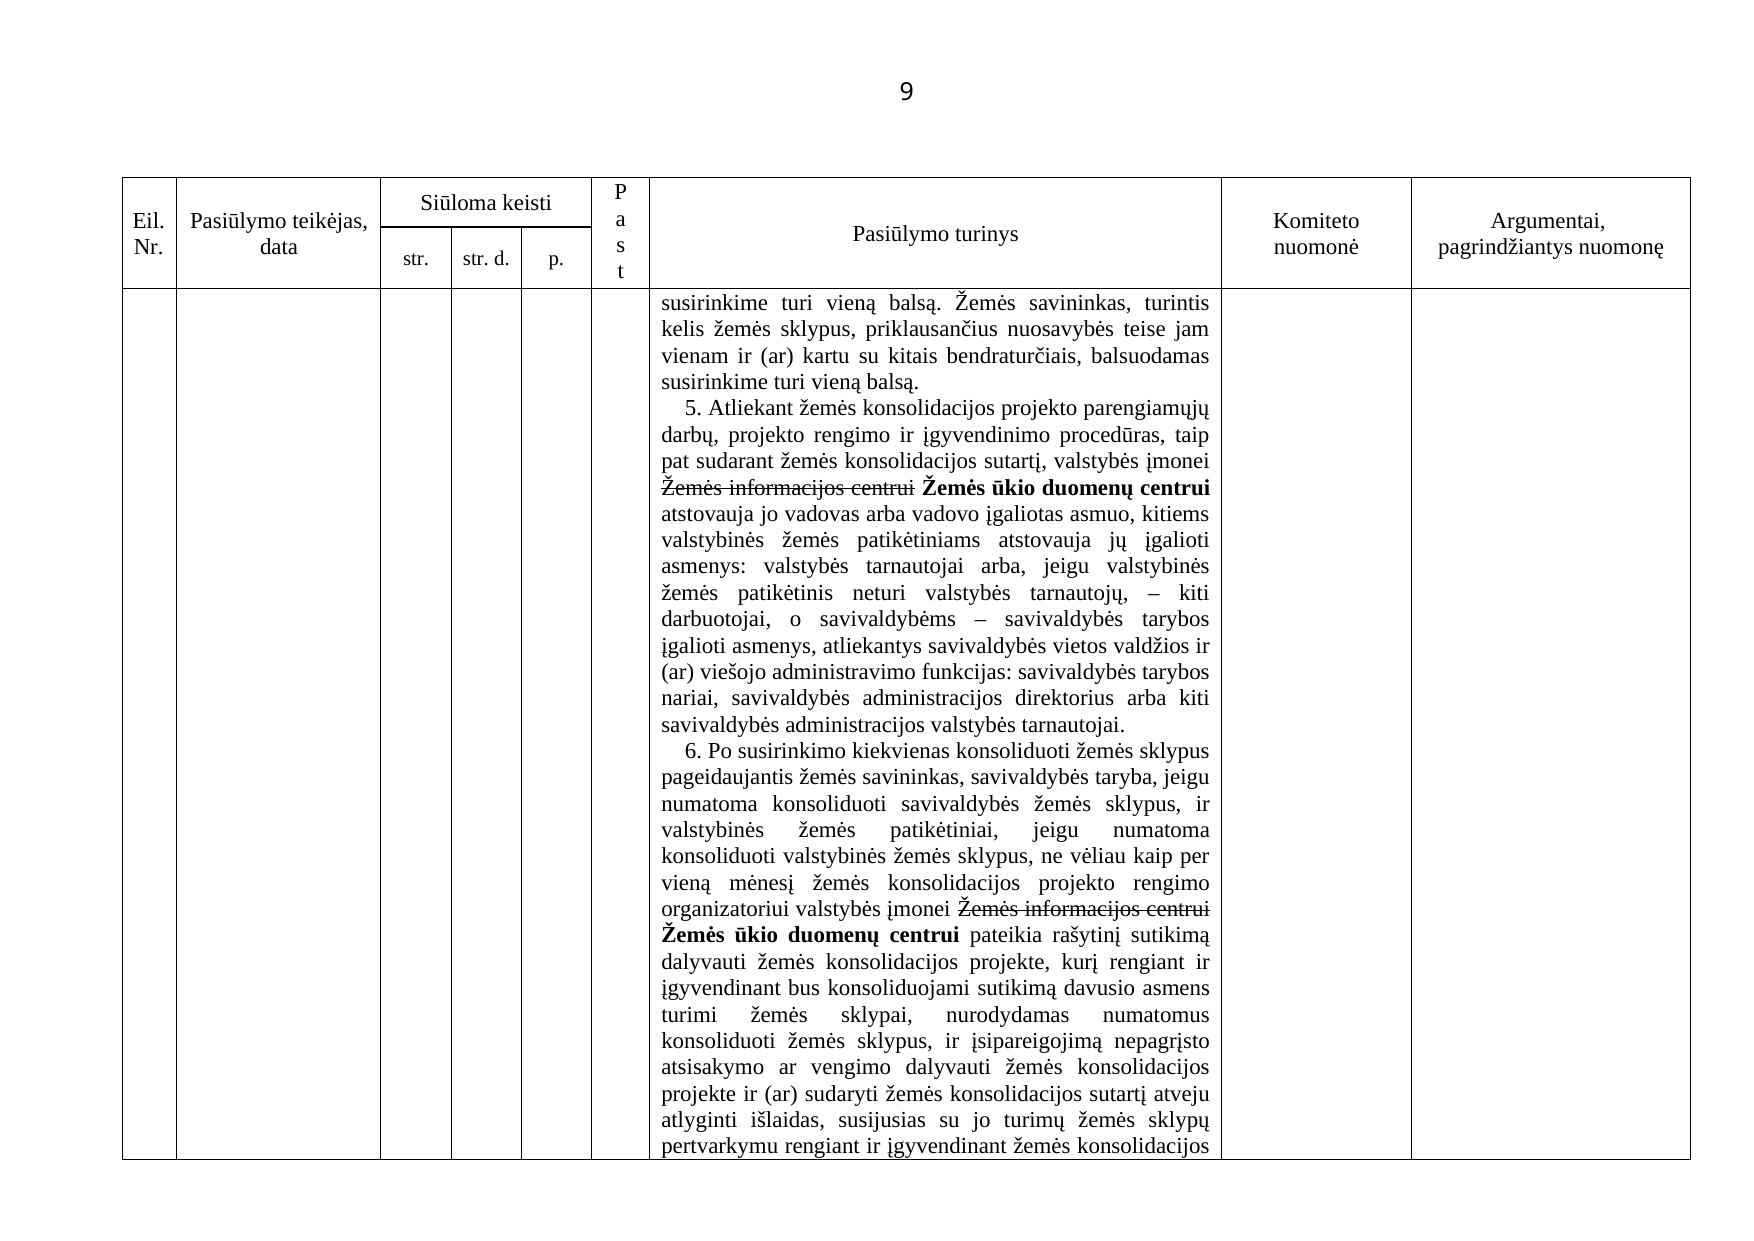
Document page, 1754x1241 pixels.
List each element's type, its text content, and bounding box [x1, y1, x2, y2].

table_cell [123, 289, 176, 1159]
table_cell [177, 289, 380, 1159]
table_cell [1222, 289, 1411, 1159]
table_cell [1412, 289, 1690, 1159]
table_cell [592, 289, 649, 1159]
table_header Pasiūlymo teikėjas, data [177, 178, 380, 288]
table_header Eil. Nr. [123, 178, 176, 288]
table_header Siūloma keisti [381, 178, 591, 226]
table_cell [381, 289, 451, 1159]
table_header Komiteto nuomonė [1222, 178, 1411, 288]
table_header Argumentai, pagrindžiantys nuomonę [1412, 178, 1690, 288]
table_cell str. [381, 228, 451, 288]
table_cell p. [522, 228, 591, 288]
table_header Pasiūlymo turinys [650, 178, 1221, 288]
table_cell [452, 289, 521, 1159]
table_cell susirinkime turi vieną balsą. Žemės savininkas, turintis kelis žemės sklypus, priklausančius nuosavybės teise jam vienam ir (ar) kartu su kitais bendraturčiais, balsuodamas susirinkime turi vieną balsą. 5. Atliekant žemės konsolidacijos projekto parengiamųjų darbų, projekto rengimo ir įgyvendinimo procedūras, taip pat sudarant žemės konsolidacijos sutartį, valstybės įmonei Žemės informacijos centrui Žemės ūkio duomenų centrui atstovauja jo vadovas arba vadovo įgaliotas asmuo, kitiems valstybinės žemės patikėtiniams atstovauja jų įgalioti asmenys: valstybės tarnautojai arba, jeigu valstybinės žemės patikėtinis neturi valstybės tarnautojų, – kiti darbuotojai, o savivaldybėms – savivaldybės tarybos įgalioti asmenys, atliekantys savivaldybės vietos valdžios ir (ar) viešojo administravimo funkcijas: savivaldybės tarybos nariai, savivaldybės administracijos direktorius arba kiti savivaldybės administracijos valstybės tarnautojai. 6. Po susirinkimo kiekvienas konsoliduoti žemės sklypus pageidaujantis žemės savininkas, savivaldybės taryba, jeigu numatoma konsoliduoti savivaldybės žemės sklypus, ir valstybinės žemės patikėtiniai, jeigu numatoma konsoliduoti valstybinės žemės sklypus, ne vėliau kaip per vieną mėnesį žemės konsolidacijos projekto rengimo organizatoriui valstybės įmonei Žemės informacijos centrui Žemės ūkio duomenų centrui pateikia rašytinį sutikimą dalyvauti žemės konsolidacijos projekte, kurį rengiant ir įgyvendinant bus konsoliduojami sutikimą davusio asmens turimi žemės sklypai, nurodydamas numatomus konsoliduoti žemės sklypus, ir įsipareigojimą nepagrįsto atsisakymo ar vengimo dalyvauti žemės konsolidacijos projekte ir (ar) sudaryti žemės konsolidacijos sutartį atveju atlyginti išlaidas, susijusias su jo turimų žemės sklypų pertvarkymu rengiant ir įgyvendinant žemės konsolidacijos [650, 289, 1221, 1159]
table_cell str. d. [452, 228, 521, 288]
table_cell [522, 289, 591, 1159]
table_header Pastabos [592, 178, 649, 288]
